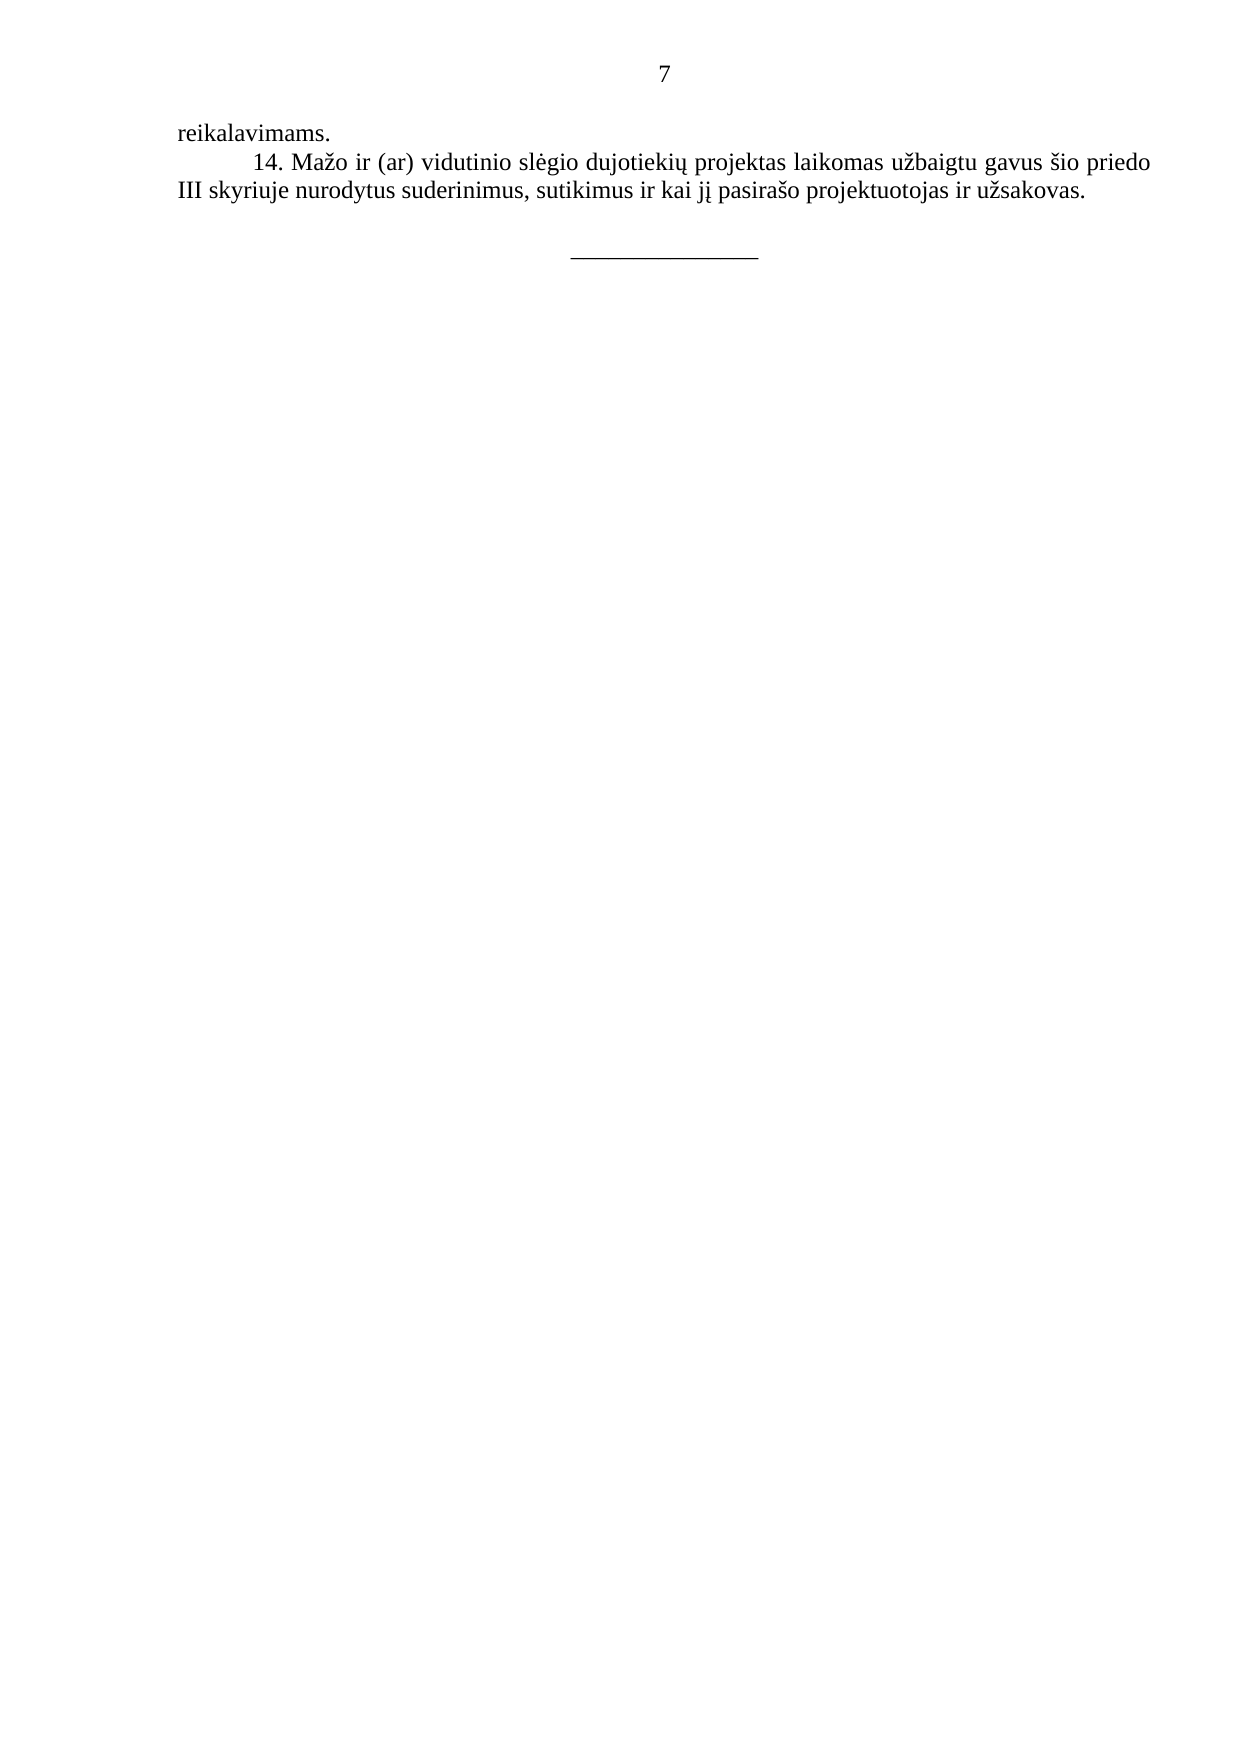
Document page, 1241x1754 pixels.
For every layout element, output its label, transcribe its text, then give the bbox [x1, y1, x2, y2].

text 14. Mažo ir (ar) vidutinio slėgio dujotiekių projektas laikomas užbaigtu gavus šio priedo III skyriuje nurodytus suderinimus, sutikimus ir kai jį pasirašo projektuotojas ir užsakovas. [177, 147, 1152, 204]
text reikalavimams. [177, 118, 1152, 147]
text _______________ [177, 233, 1152, 262]
